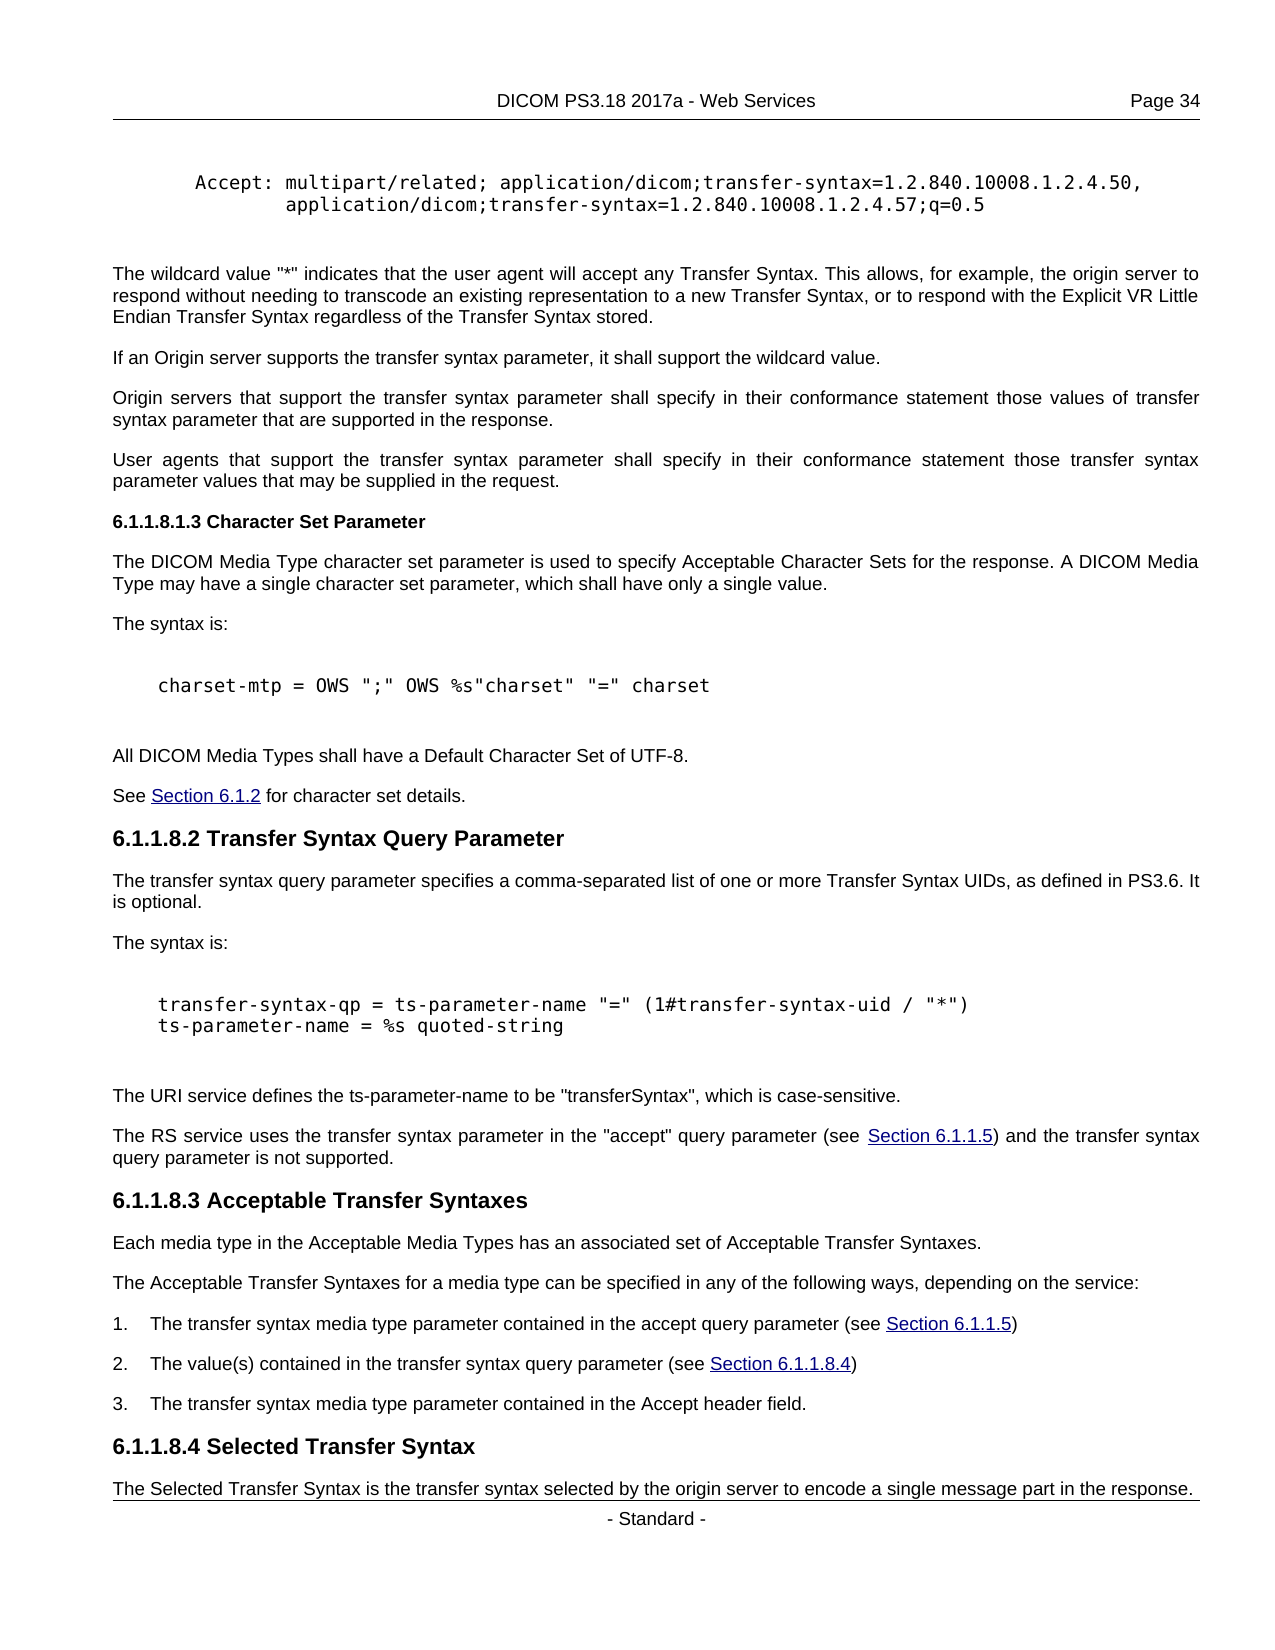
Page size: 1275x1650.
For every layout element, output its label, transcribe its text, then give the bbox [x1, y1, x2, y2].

text The DICOM Media Type character set parameter is used to specify Acceptable Character Sets for the response. A DICOM Media Type may have a single character set parameter, which shall have only a single value. [112, 551, 1200, 594]
text transfer-syntax-qp = ts-parameter-name "=" (1#transfer-syntax-uid / "*") ts-parameter-name = %s quoted-string [112, 972, 1200, 1066]
text All DICOM Media Types shall have a Default Character Set of UTF-8. [112, 744, 1200, 766]
text Each media type in the Acceptable Media Types has an associated set of Acceptable Transfer Syntaxes. [112, 1232, 1200, 1253]
text The Acceptable Transfer Syntaxes for a media type can be specified in any of the following ways, depending on the service: [112, 1272, 1200, 1293]
text User agents that support the transfer syntax parameter shall specify in their conformance statement those transfer syntax parameter values that may be supplied in the request. [112, 449, 1200, 492]
text The URI service defines the ts-parameter-name to be "transferSyntax", which is case-sensitive. [112, 1085, 1200, 1106]
text 6.1.1.8.2 Transfer Syntax Query Parameter [112, 825, 1200, 851]
text Accept: multipart/related; application/dicom;transfer-syntax=1.2.840.10008.1.2.4.50, application/dicom;transfer-syntax=1.2.840.10008.1.2.4.57;q=0.5 [150, 150, 1162, 244]
text 6.1.1.8.4 Selected Transfer Syntax [112, 1433, 1200, 1459]
list The transfer syntax media type parameter contained in the accept query parameter (see Section 6.1.1.5) [112, 1312, 1200, 1334]
text Origin servers that support the transfer syntax parameter shall specify in their conformance statement those values of transfer syntax parameter that are supported in the response. [112, 387, 1200, 430]
text charset-mtp = OWS ";" OWS %s"charset" "=" charset [112, 653, 1200, 726]
text 6.1.1.8.1.3 Character Set Parameter [112, 511, 1200, 532]
list The value(s) contained in the transfer syntax query parameter (see Section 6.1.1.8.4) [112, 1353, 1200, 1374]
text The transfer syntax query parameter specifies a comma-separated list of one or more Transfer Syntax UIDs, as defined in PS3.6. It is optional. [112, 869, 1200, 913]
text See Section 6.1.2 for character set details. [112, 785, 1200, 806]
list The transfer syntax media type parameter contained in the Accept header field. [112, 1393, 1200, 1414]
text If an Origin server supports the transfer syntax parameter, it shall support the wildcard value. [112, 347, 1200, 368]
text The RS service uses the transfer syntax parameter in the "accept" query parameter (see Section 6.1.1.5) and the transfer syntax query parameter is not supported. [112, 1125, 1200, 1168]
text The wildcard value "*" indicates that the user agent will accept any Transfer Syntax. This allows, for example, the origin server to respond without needing to transcode an existing representation to a new Transfer Syntax, or to respond with the Explicit VR Little Endian Transfer Syntax regardless of the Transfer Syntax stored. [112, 263, 1200, 328]
text 6.1.1.8.3 Acceptable Transfer Syntaxes [112, 1187, 1200, 1213]
text The syntax is: [112, 931, 1200, 953]
text The Selected Transfer Syntax is the transfer syntax selected by the origin server to encode a single message part in the response. [112, 1478, 1200, 1499]
text The syntax is: [112, 613, 1200, 634]
